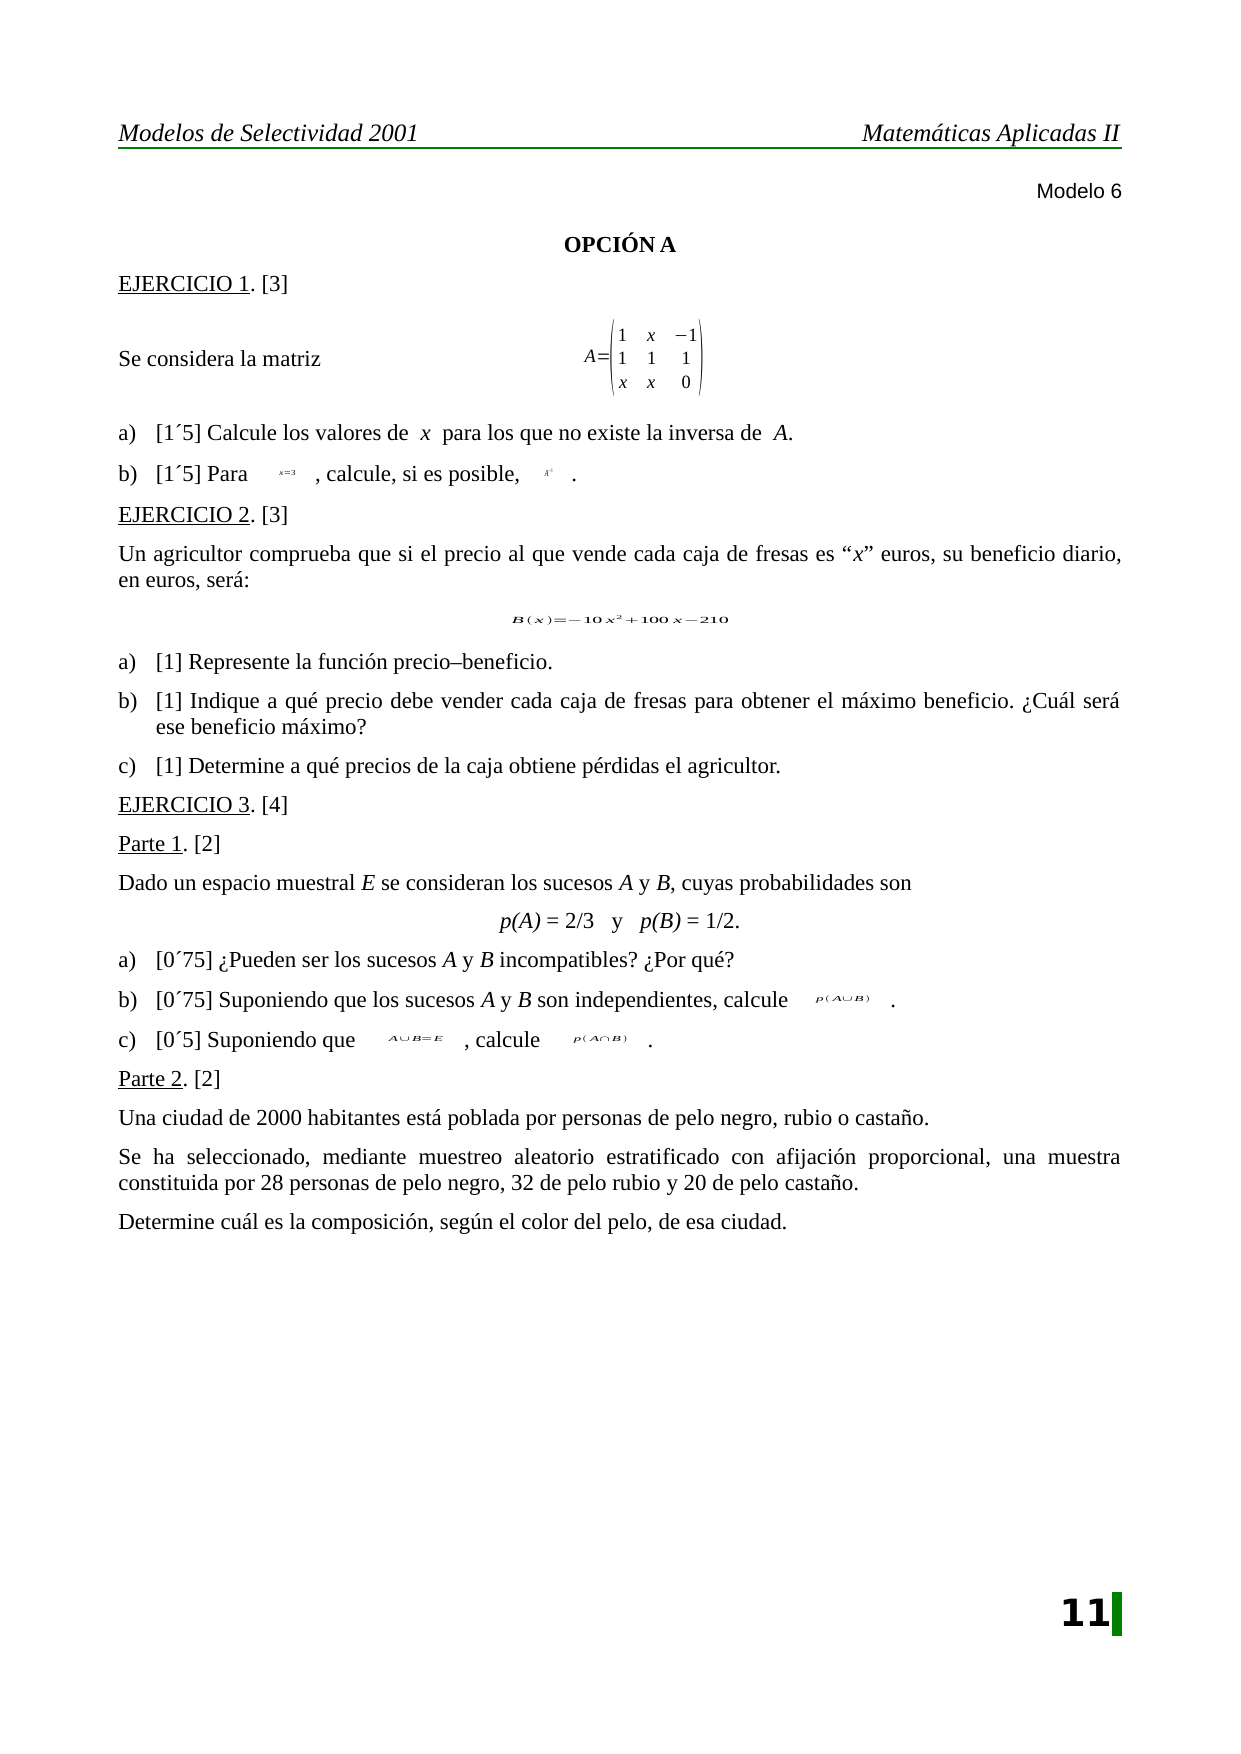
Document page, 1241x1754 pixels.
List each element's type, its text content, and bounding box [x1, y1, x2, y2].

text Determine cuál es la composición, según el color del pelo, de esa ciudad. [118, 1208, 1122, 1234]
text Se ha seleccionado, mediante muestreo aleatorio estratificado con afijación proporcional, una muestra constituida por 28 personas de pelo negro, 32 de pelo rubio y 20 de pelo castaño. [118, 1143, 1122, 1195]
list [1´5] Calcule los valores de x para los que no existe la inversa de A. [118, 419, 1122, 446]
text EJERCICIO 3. [4] [118, 791, 1122, 817]
text OPCIÓN A [118, 231, 1122, 257]
text Se considera la matriz [118, 309, 1122, 407]
list [0´75] Suponiendo que los sucesos A y B son independientes, calcule . [118, 985, 1122, 1013]
list [1] Determine a qué precios de la caja obtiene pérdidas el agricultor. [118, 752, 1122, 778]
text Dado un espacio muestral E se consideran los sucesos A y B, cuyas probabilidades son [118, 869, 1122, 895]
list [1´5] Para , calcule, si es posible, . [118, 458, 1122, 488]
text Modelo 6 [118, 178, 1122, 202]
list [1] Indique a qué precio debe vender cada caja de fresas para obtener el máximo beneficio. ¿Cuál será ese beneficio máximo? [118, 687, 1122, 739]
text Un agricultor comprueba que si el precio al que vende cada caja de fresas es “x” euros, su beneficio diario, en euros, será: [118, 540, 1122, 592]
list [0´5] Suponiendo que , calcule . [118, 1025, 1122, 1052]
text Parte 2. [2] [118, 1065, 1122, 1091]
text EJERCICIO 1. [3] [118, 270, 1122, 296]
text EJERCICIO 2. [3] [118, 501, 1122, 527]
text Una ciudad de 2000 habitantes está poblada por personas de pelo negro, rubio o castaño. [118, 1104, 1122, 1130]
text Parte 1. [2] [118, 830, 1122, 856]
list [0´75] ¿Pueden ser los sucesos A y B incompatibles? ¿Por qué? [118, 946, 1122, 973]
list [1] Represente la función precio–beneficio. [118, 648, 1122, 674]
text p(A) = 2/3 y p(B) = 1/2. [118, 907, 1122, 934]
